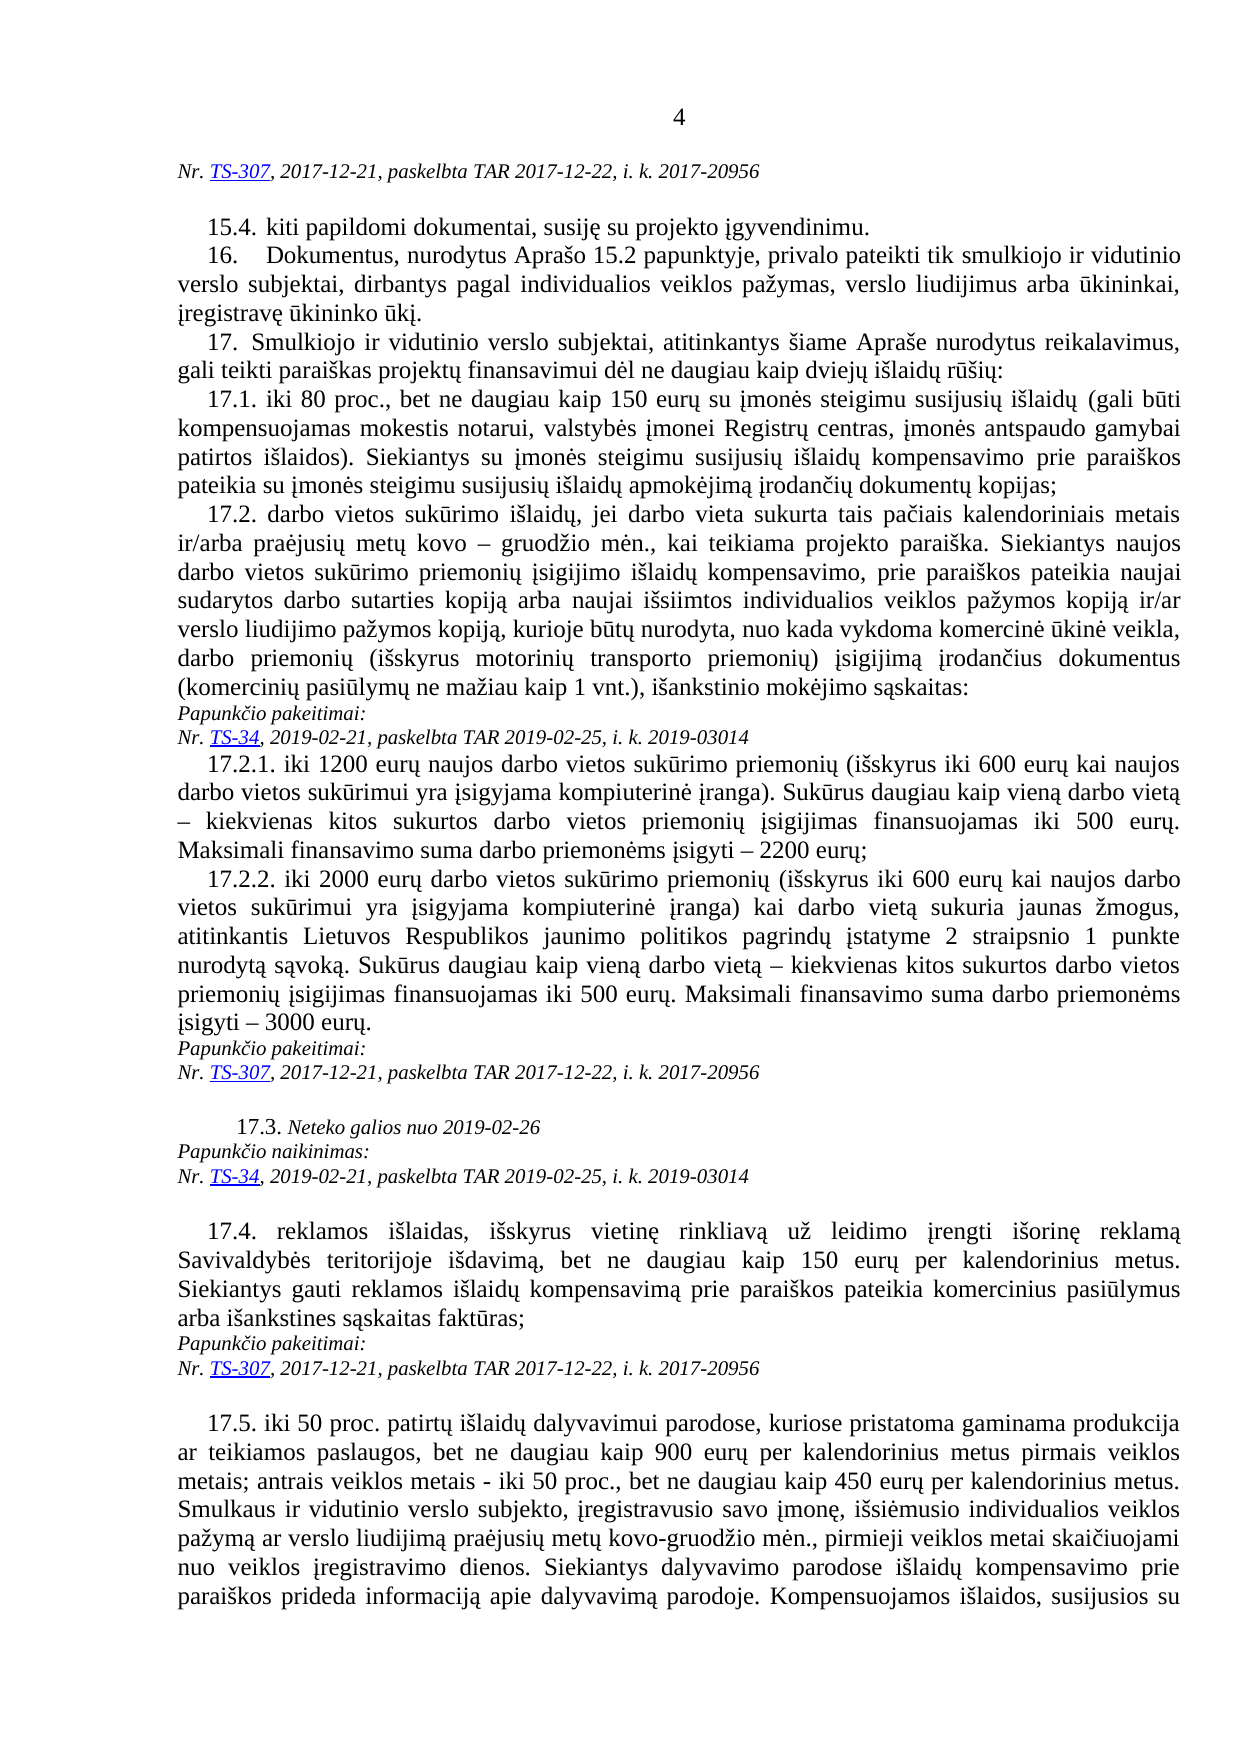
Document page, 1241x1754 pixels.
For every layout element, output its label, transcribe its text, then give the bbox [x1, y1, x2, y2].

text 17.1. iki 80 proc., bet ne daugiau kaip 150 eurų su įmonės steigimu susijusių išlaidų (gali būti kompensuojamas mokestis notarui, valstybės įmonei Registrų centras, įmonės antspaudo gamybai patirtos išlaidos). Siekiantys su įmonės steigimu susijusių išlaidų kompensavimo prie paraiškos pateikia su įmonės steigimu susijusių išlaidų apmokėjimą įrodančių dokumentų kopijas; [177, 384, 1181, 499]
text Papunkčio pakeitimai: [177, 1331, 1181, 1355]
text Nr. TS-307, 2017-12-21, paskelbta TAR 2017-12-22, i. k. 2017-20956 [177, 1355, 1181, 1379]
text Papunkčio naikinimas: [177, 1139, 1181, 1163]
text 17. Smulkiojo ir vidutinio verslo subjektai, atitinkantys šiame Apraše nurodytus reikalavimus, gali teikti paraiškas projektų finansavimui dėl ne daugiau kaip dviejų išlaidų rūšių: [177, 327, 1181, 384]
text 17.5. iki 50 proc. patirtų išlaidų dalyvavimui parodose, kuriose pristatoma gaminama produkcija ar teikiamos paslaugos, bet ne daugiau kaip 900 eurų per kalendorinius metus pirmais veiklos metais; antrais veiklos metais - iki 50 proc., bet ne daugiau kaip 450 eurų per kalendorinius metus. Smulkaus ir vidutinio verslo subjekto, įregistravusio savo įmonę, išsiėmusio individualios veiklos pažymą ar verslo liudijimą praėjusių metų kovo-gruodžio mėn., pirmieji veiklos metai skaičiuojami nuo veiklos įregistravimo dienos. Siekiantys dalyvavimo parodose išlaidų kompensavimo prie paraiškos prideda informaciją apie dalyvavimą parodoje. Kompensuojamos išlaidos, susijusios su [177, 1408, 1181, 1609]
text 17.2.1. iki 1200 eurų naujos darbo vietos sukūrimo priemonių (išskyrus iki 600 eurų kai naujos darbo vietos sukūrimui yra įsigyjama kompiuterinė įranga). Sukūrus daugiau kaip vieną darbo vietą – kiekvienas kitos sukurtos darbo vietos priemonių įsigijimas finansuojamas iki 500 eurų. Maksimali finansavimo suma darbo priemonėms įsigyti – 2200 eurų; [177, 749, 1181, 864]
text Nr. TS-307, 2017-12-21, paskelbta TAR 2017-12-22, i. k. 2017-20956 [177, 1060, 1181, 1084]
text 17.3. Neteko galios nuo 2019-02-26 [177, 1113, 1181, 1139]
text 17.2. darbo vietos sukūrimo išlaidų, jei darbo vieta sukurta tais pačiais kalendoriniais metais ir/arba praėjusių metų kovo – gruodžio mėn., kai teikiama projekto paraiška. Siekiantys naujos darbo vietos sukūrimo priemonių įsigijimo išlaidų kompensavimo, prie paraiškos pateikia naujai sudarytos darbo sutarties kopiją arba naujai išsiimtos individualios veiklos pažymos kopiją ir/ar verslo liudijimo pažymos kopiją, kurioje būtų nurodyta, nuo kada vykdoma komercinė ūkinė veikla, darbo priemonių (išskyrus motorinių transporto priemonių) įsigijimą įrodančius dokumentus (komercinių pasiūlymų ne mažiau kaip 1 vnt.), išankstinio mokėjimo sąskaitas: [177, 499, 1181, 701]
text 17.2.2. iki 2000 eurų darbo vietos sukūrimo priemonių (išskyrus iki 600 eurų kai naujos darbo vietos sukūrimui yra įsigyjama kompiuterinė įranga) kai darbo vietą sukuria jaunas žmogus, atitinkantis Lietuvos Respublikos jaunimo politikos pagrindų įstatyme 2 straipsnio 1 punkte nurodytą sąvoką. Sukūrus daugiau kaip vieną darbo vietą – kiekvienas kitos sukurtos darbo vietos priemonių įsigijimas finansuojamas iki 500 eurų. Maksimali finansavimo suma darbo priemonėms įsigyti – 3000 eurų. [177, 864, 1181, 1036]
text Nr. TS-307, 2017-12-21, paskelbta TAR 2017-12-22, i. k. 2017-20956 [177, 159, 1181, 183]
text Nr. TS-34, 2019-02-21, paskelbta TAR 2019-02-25, i. k. 2019-03014 [177, 1163, 1181, 1188]
text Papunkčio pakeitimai: [177, 701, 1181, 725]
text 17.4. reklamos išlaidas, išskyrus vietinę rinkliavą už leidimo įrengti išorinę reklamą Savivaldybės teritorijoje išdavimą, bet ne daugiau kaip 150 eurų per kalendorinius metus. Siekiantys gauti reklamos išlaidų kompensavimą prie paraiškos pateikia komercinius pasiūlymus arba išankstines sąskaitas faktūras; [177, 1216, 1181, 1331]
text Papunkčio pakeitimai: [177, 1036, 1181, 1060]
text 16. Dokumentus, nurodytus Aprašo 15.2 papunktyje, privalo pateikti tik smulkiojo ir vidutinio verslo subjektai, dirbantys pagal individualios veiklos pažymas, verslo liudijimus arba ūkininkai, įregistravę ūkininko ūkį. [177, 241, 1181, 327]
text Nr. TS-34, 2019-02-21, paskelbta TAR 2019-02-25, i. k. 2019-03014 [177, 725, 1181, 749]
text 15.4. kiti papildomi dokumentai, susiję su projekto įgyvendinimu. [177, 212, 1181, 241]
